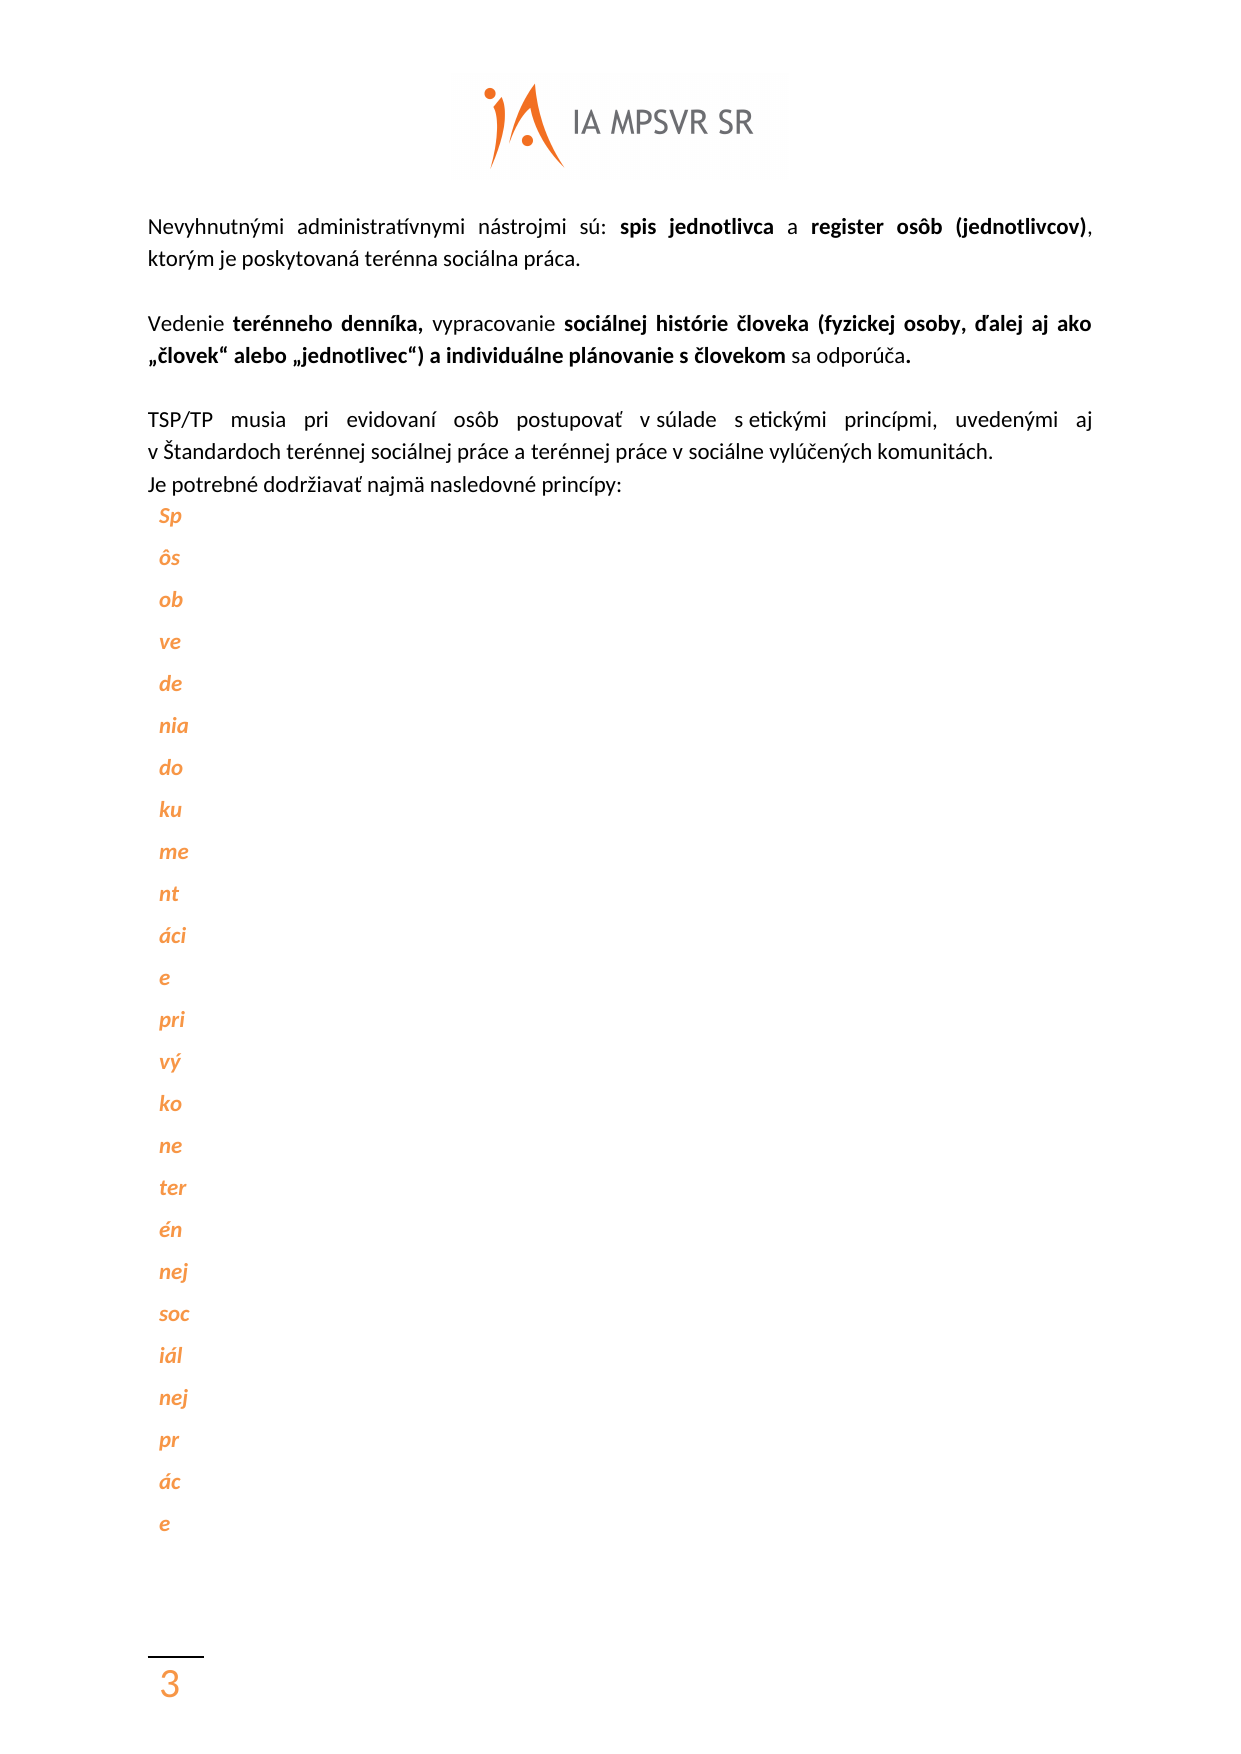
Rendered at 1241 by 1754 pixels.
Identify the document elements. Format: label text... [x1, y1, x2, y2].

text Je potrebné dodržiavať najmä nasledovné princípy: [148, 470, 1093, 498]
text TSP/TP musia pri evidovaní osôb postupovať v súlade s etickými princípmi, uvedenými aj v Štandardoch terénnej sociálnej práce a terénnej práce v sociálne vylúčených komunitách. [148, 405, 1093, 466]
text Vedenie terénneho denníka, vypracovanie sociálnej histórie človeka (fyzickej osoby, ďalej aj ako „človek“ alebo „jednotlivec“) a individuálne plánovanie s človekom sa odporúča. [148, 309, 1093, 369]
text Nevyhnutnými administratívnymi nástrojmi sú: spis jednotlivca a register osôb (jednotlivcov), ktorým je poskytovaná terénna sociálna práca. [148, 212, 1093, 272]
